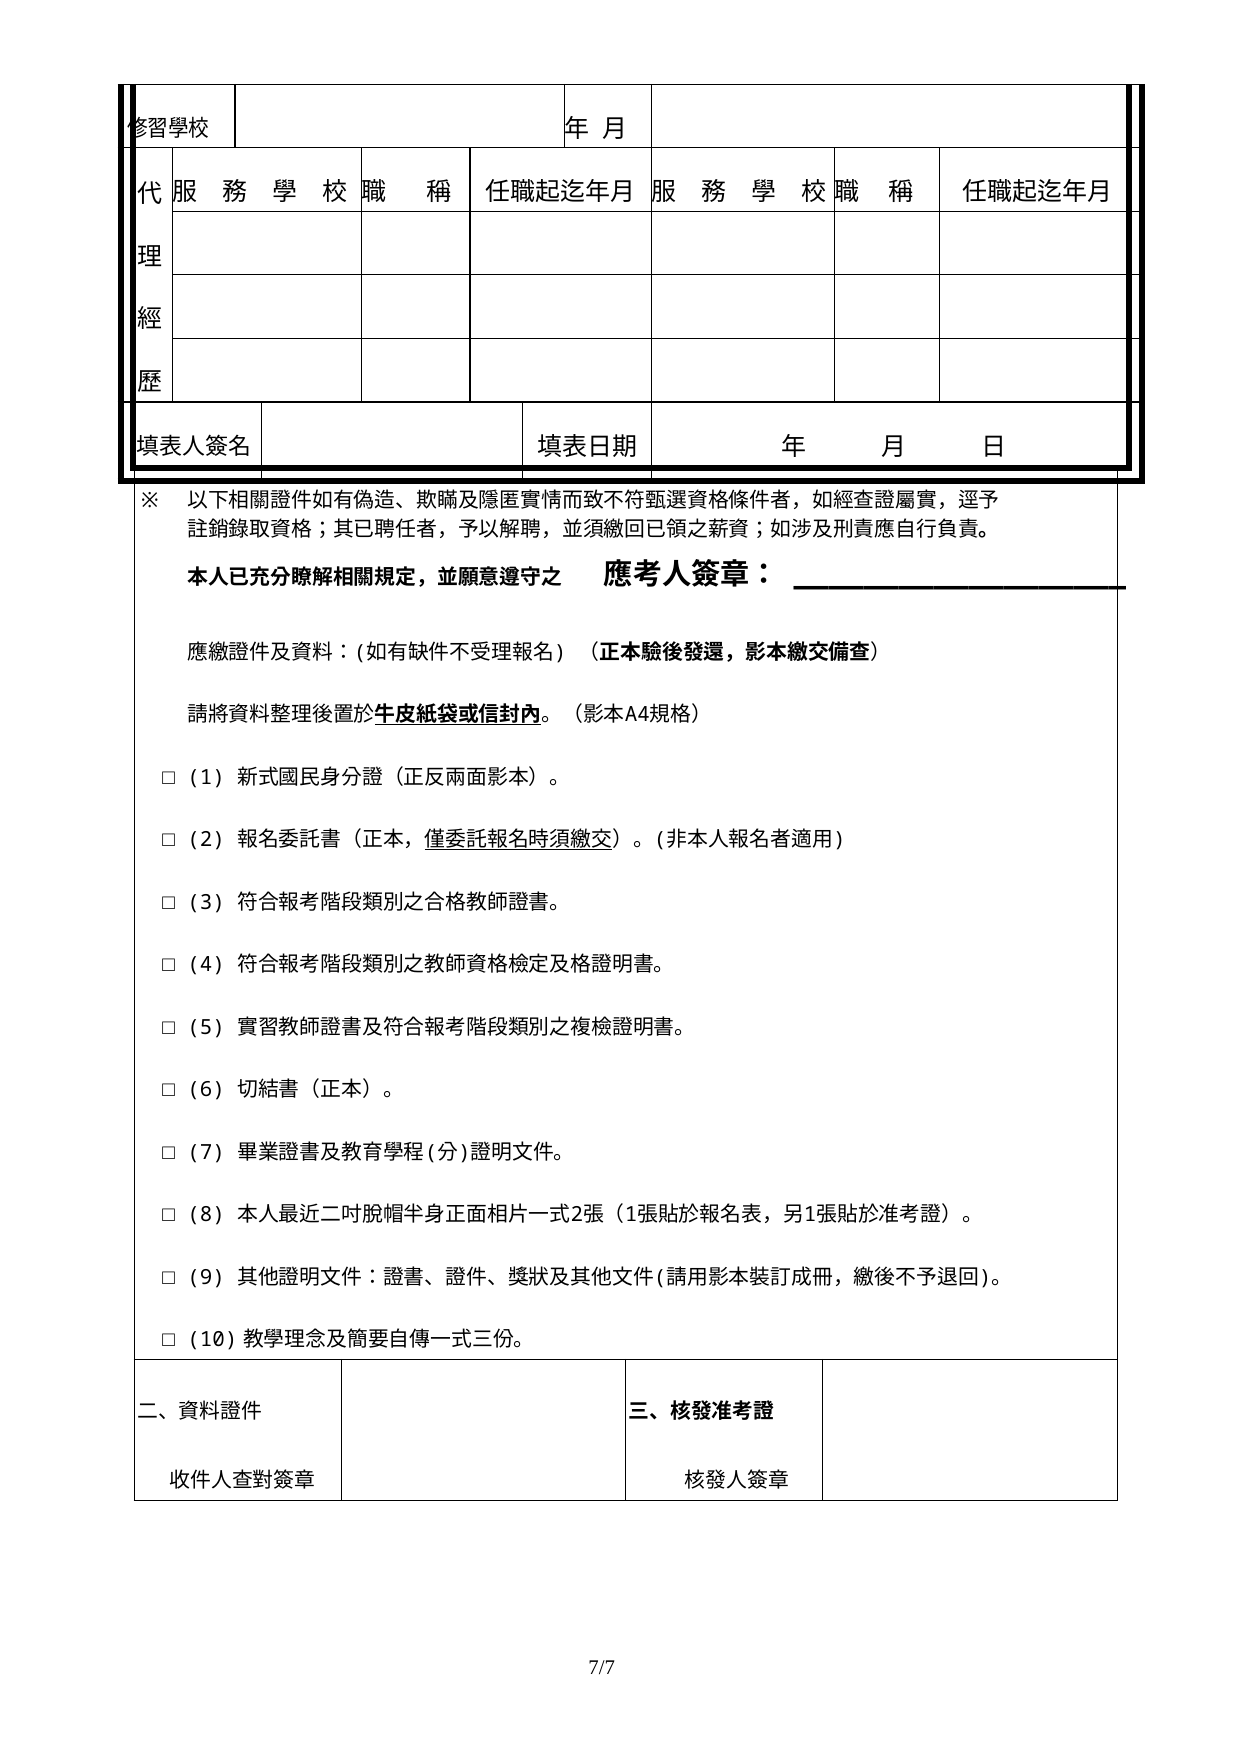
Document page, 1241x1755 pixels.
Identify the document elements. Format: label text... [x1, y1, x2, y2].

table_cell 任職起迄年月 [940, 148, 1126, 211]
table_cell [362, 275, 469, 338]
table_cell [342, 1360, 625, 1500]
table_cell [823, 1360, 1117, 1500]
table_cell 服 務 學 校 [652, 148, 834, 211]
table_cell 教育學分修習學校 [136, 85, 234, 147]
table_cell [127, 465, 134, 478]
table_cell 職 稱 [835, 148, 939, 211]
table_cell [835, 275, 939, 338]
table_cell [835, 212, 939, 274]
table_cell [471, 339, 651, 401]
table_cell [652, 339, 834, 401]
table_cell [362, 212, 469, 274]
table_cell 填表日期 [523, 403, 651, 465]
table_cell 年 月 日 [652, 403, 1126, 465]
table_cell 任職起迄年月 [471, 148, 651, 211]
table_cell [835, 339, 939, 401]
table_cell [471, 212, 651, 274]
table_cell [652, 85, 1126, 147]
table_cell [940, 339, 1126, 401]
table_cell [652, 275, 834, 338]
table_cell [127, 484, 134, 1359]
table_cell [173, 212, 361, 274]
table_cell [940, 275, 1126, 338]
table_cell [1118, 465, 1135, 478]
table_cell 二、資料證件 收件人查對簽章 [135, 1360, 341, 1500]
table_cell [173, 275, 361, 338]
table_cell 填表人簽名 [136, 403, 261, 465]
table_cell 三、核發准考證 核發人簽章 [626, 1360, 822, 1500]
table_cell [471, 275, 651, 338]
table_cell [1118, 484, 1135, 1359]
table_cell [940, 212, 1126, 274]
table_cell [173, 339, 361, 401]
table_cell 年 月 [565, 85, 651, 147]
table_cell 服 務 學 校 [173, 148, 361, 211]
table_cell 職 稱 [362, 148, 469, 211]
table_cell 代 理 經 歷 [136, 148, 172, 401]
table_cell [236, 85, 564, 147]
table_cell [1118, 1359, 1135, 1500]
table_cell [362, 339, 469, 401]
table_cell [127, 1359, 134, 1500]
table_cell [262, 403, 522, 465]
table_cell ※ 以下相關證件如有偽造、欺瞞及隱匿實情而致不符甄選資格條件者，如經查證屬實，逕予 註銷錄取資格；其已聘任者，予以解聘，並須繳回已領之薪資；如涉及刑責應自行負責。 本人已充分瞭解相關規定，並願意遵守之 應考人簽章： ___________________ 應繳證件及資料：(如有缺件不受理報名) （正本驗後發還，影本繳交備查） 請將資料整理後置於牛皮紙袋或信封內。（影本A4規格） □ (1) 新式國民身分證（正反兩面影本）。 □ (2) 報名委託書（正本，僅委託報名時須繳交）。(非本人報名者適用) □ (3) 符合報考階段類別之合格教師證書。 □ (4) 符合報考階段類別之教師資格檢定及格證明書。 □ (5) 實習教師證書及符合報考階段類別之複檢證明書。 □ (6) 切結書（正本）。 □ (7) 畢業證書及教育學程(分)證明文件。 □ (8) 本人最近二吋脫帽半身正面相片一式2張（1張貼於報名表，另1張貼於准考證）。 □ (9) 其他證明文件：證書、證件、獎狀及其他文件(請用影本裝訂成冊，繳後不予退回)。 □ (10) 教學理念及簡要自傳一式三份。 [135, 484, 1117, 1359]
table_cell [652, 212, 834, 274]
